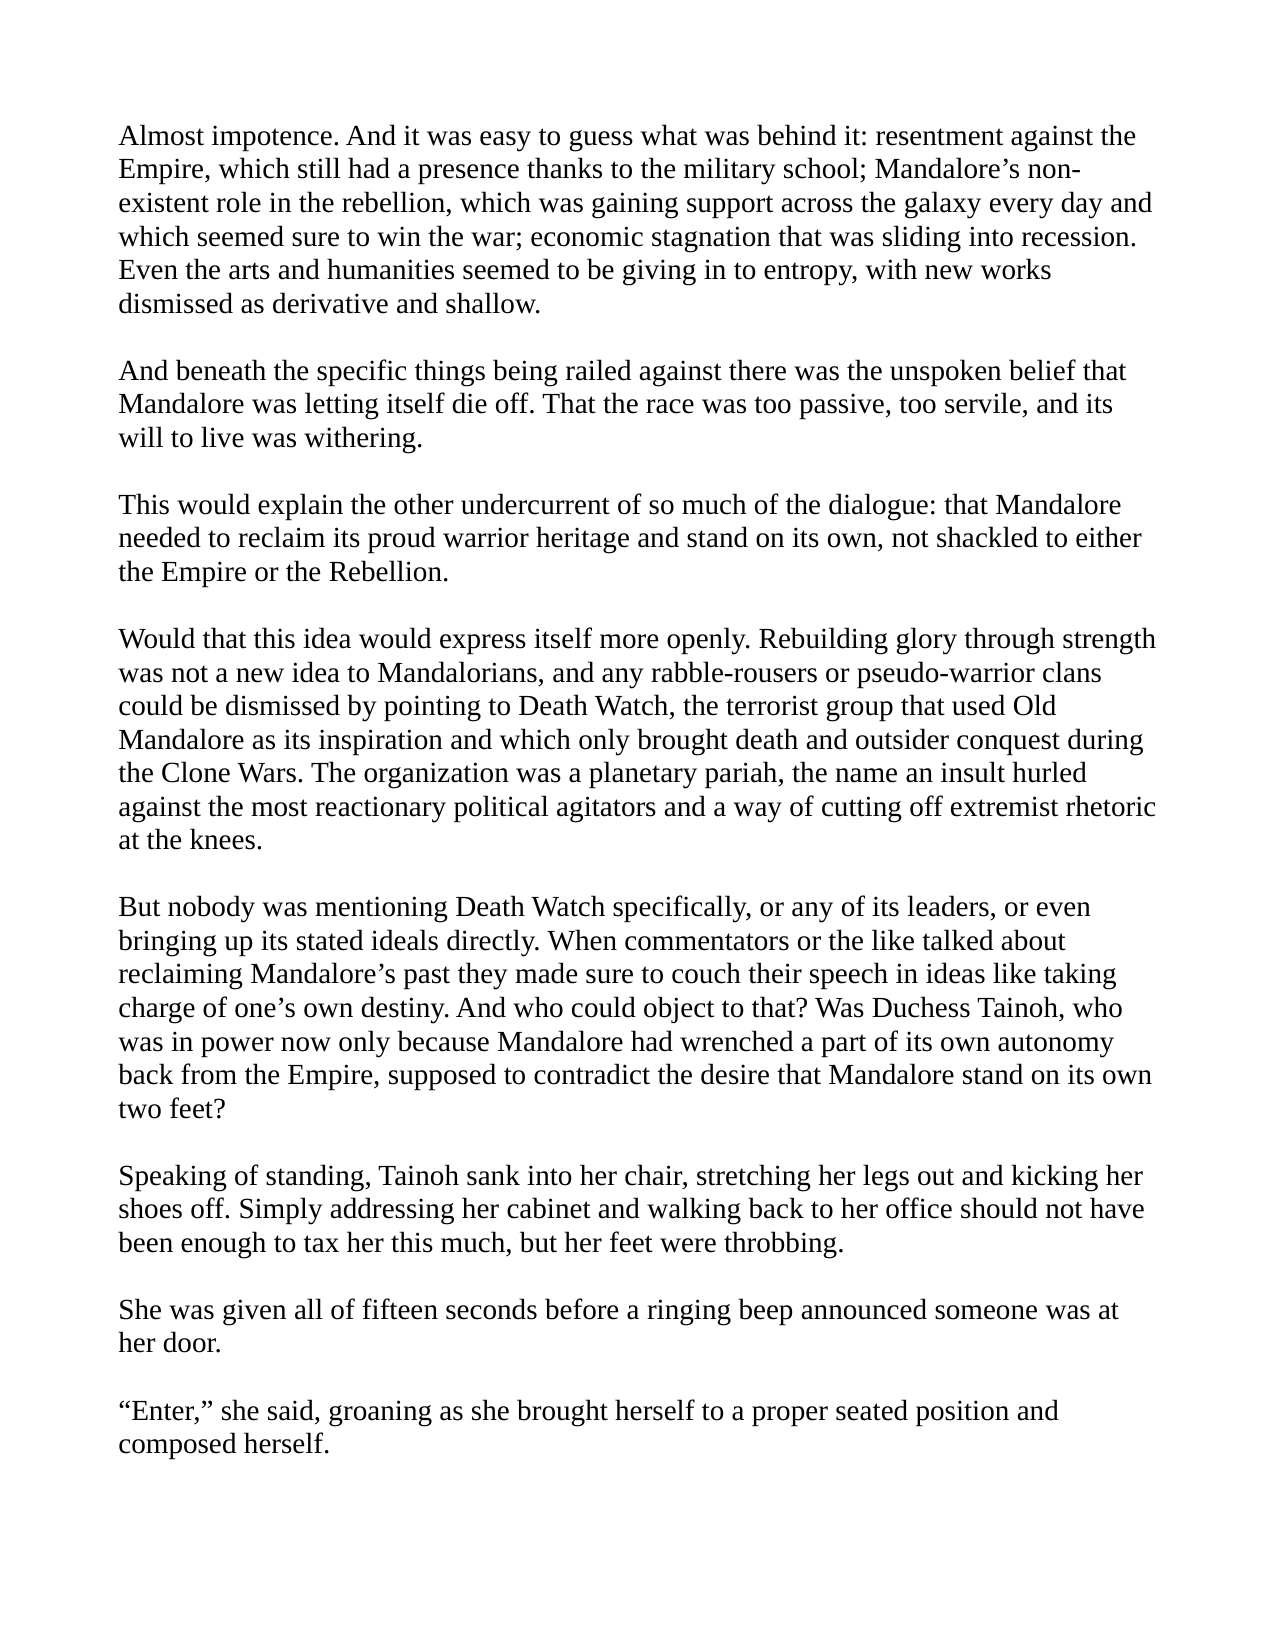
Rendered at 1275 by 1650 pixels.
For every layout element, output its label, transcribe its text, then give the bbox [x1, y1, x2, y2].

text “Enter,” she said, groaning as she brought herself to a proper seated position and composed herself. [118, 1393, 1157, 1460]
text Speaking of standing, Tainoh sank into her chair, stretching her legs out and kicking her shoes off. Simply addressing her cabinet and walking back to her office should not have been enough to tax her this much, but her feet were throbbing. [118, 1158, 1157, 1258]
text And beneath the specific things being railed against there was the unspoken belief that Mandalore was letting itself die off. That the race was too passive, too servile, and its will to live was withering. [118, 353, 1157, 453]
text This would explain the other undercurrent of so much of the dialogue: that Mandalore needed to reclaim its proud warrior heritage and stand on its own, not shackled to either the Empire or the Rebellion. [118, 487, 1157, 588]
text But nobody was mentioning Death Watch specifically, or any of its leaders, or even bringing up its stated ideals directly. When commentators or the like talked about reclaiming Mandalore’s past they made sure to couch their speech in ideas like taking charge of one’s own destiny. And who could object to that? Was Duchess Tainoh, who was in power now only because Mandalore had wrenched a part of its own autonomy back from the Empire, supposed to contradict the desire that Mandalore stand on its own two feet? [118, 889, 1157, 1124]
text Would that this idea would express itself more openly. Rebuilding glory through strength was not a new idea to Mandalorians, and any rabble-rousers or pseudo-warrior clans could be dismissed by pointing to Death Watch, the terrorist group that used Old Mandalore as its inspiration and which only brought death and outsider conquest during the Clone Wars. The organization was a planetary pariah, the name an insult hurled against the most reactionary political agitators and a way of cutting off extremist rhetoric at the knees. [118, 621, 1157, 856]
text She was given all of fifteen seconds before a ringing beep announced someone was at her door. [118, 1292, 1157, 1359]
text Almost impotence. And it was easy to guess what was behind it: resentment against the Empire, which still had a presence thanks to the military school; Mandalore’s non-existent role in the rebellion, which was gaining support across the galaxy every day and which seemed sure to win the war; economic stagnation that was sliding into recession. Even the arts and humanities seemed to be giving in to entropy, with new works dismissed as derivative and shallow. [118, 118, 1157, 319]
